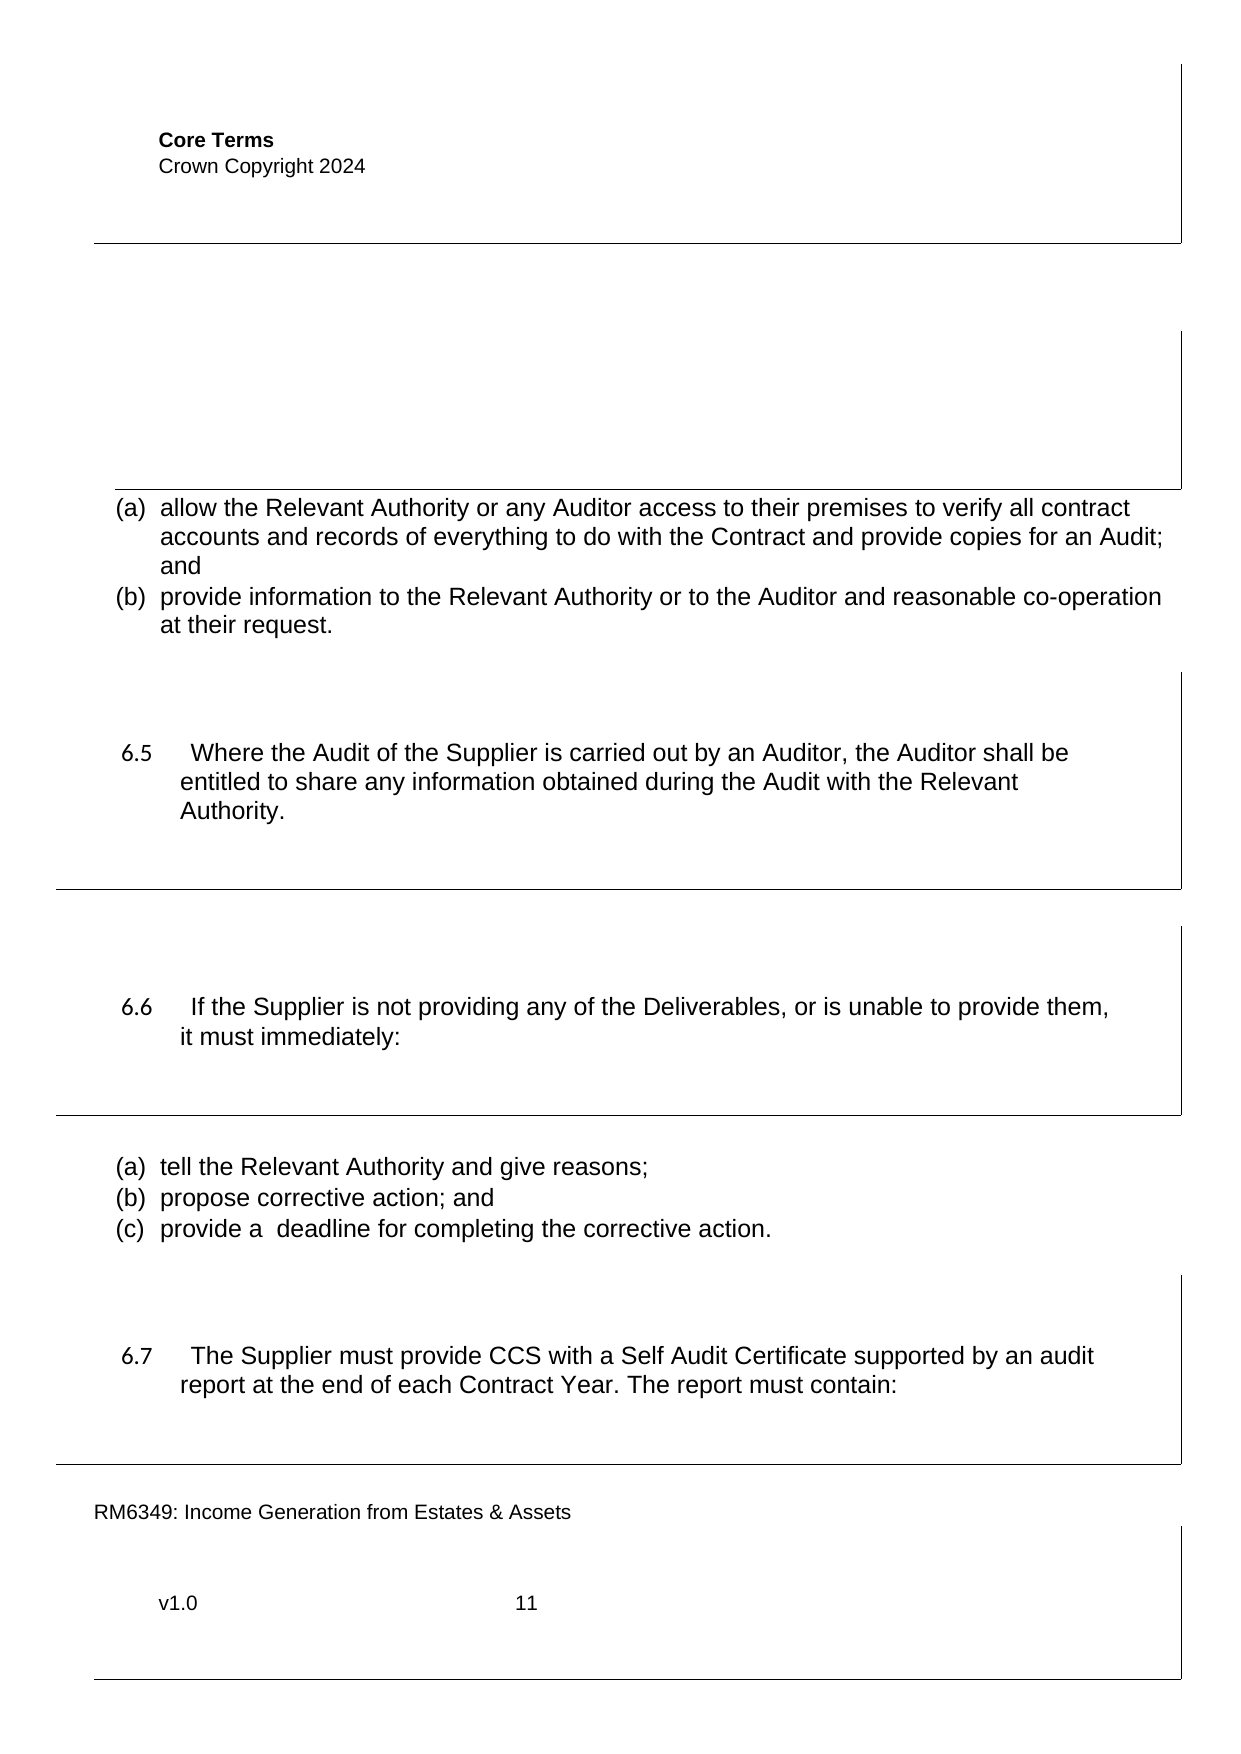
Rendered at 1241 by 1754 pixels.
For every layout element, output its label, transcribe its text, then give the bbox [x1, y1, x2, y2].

list allow the Relevant Authority or any Auditor access to their premises to verify all contract accounts and records of everything to do with the Contract and provide copies for an Audit; and [115, 493, 1181, 579]
list If the Supplier is not providing any of the Deliverables, or is unable to provide them, it must immediately: [56, 926, 1181, 1115]
list provide information to the Relevant Authority or to the Auditor and reasonable co-operation at their request. [115, 582, 1181, 639]
list Where the Audit of the Supplier is carried out by an Auditor, the Auditor shall be entitled to share any information obtained during the Audit with the Relevant Authority. [56, 672, 1181, 889]
list The Supplier must provide CCS with a Self Audit Certificate supported by an audit report at the end of each Contract Year. The report must contain: [56, 1275, 1181, 1464]
list provide a deadline for completing the corrective action. [115, 1213, 1181, 1242]
list tell the Relevant Authority and give reasons; [115, 1152, 1181, 1181]
list propose corrective action; and [115, 1183, 1181, 1211]
